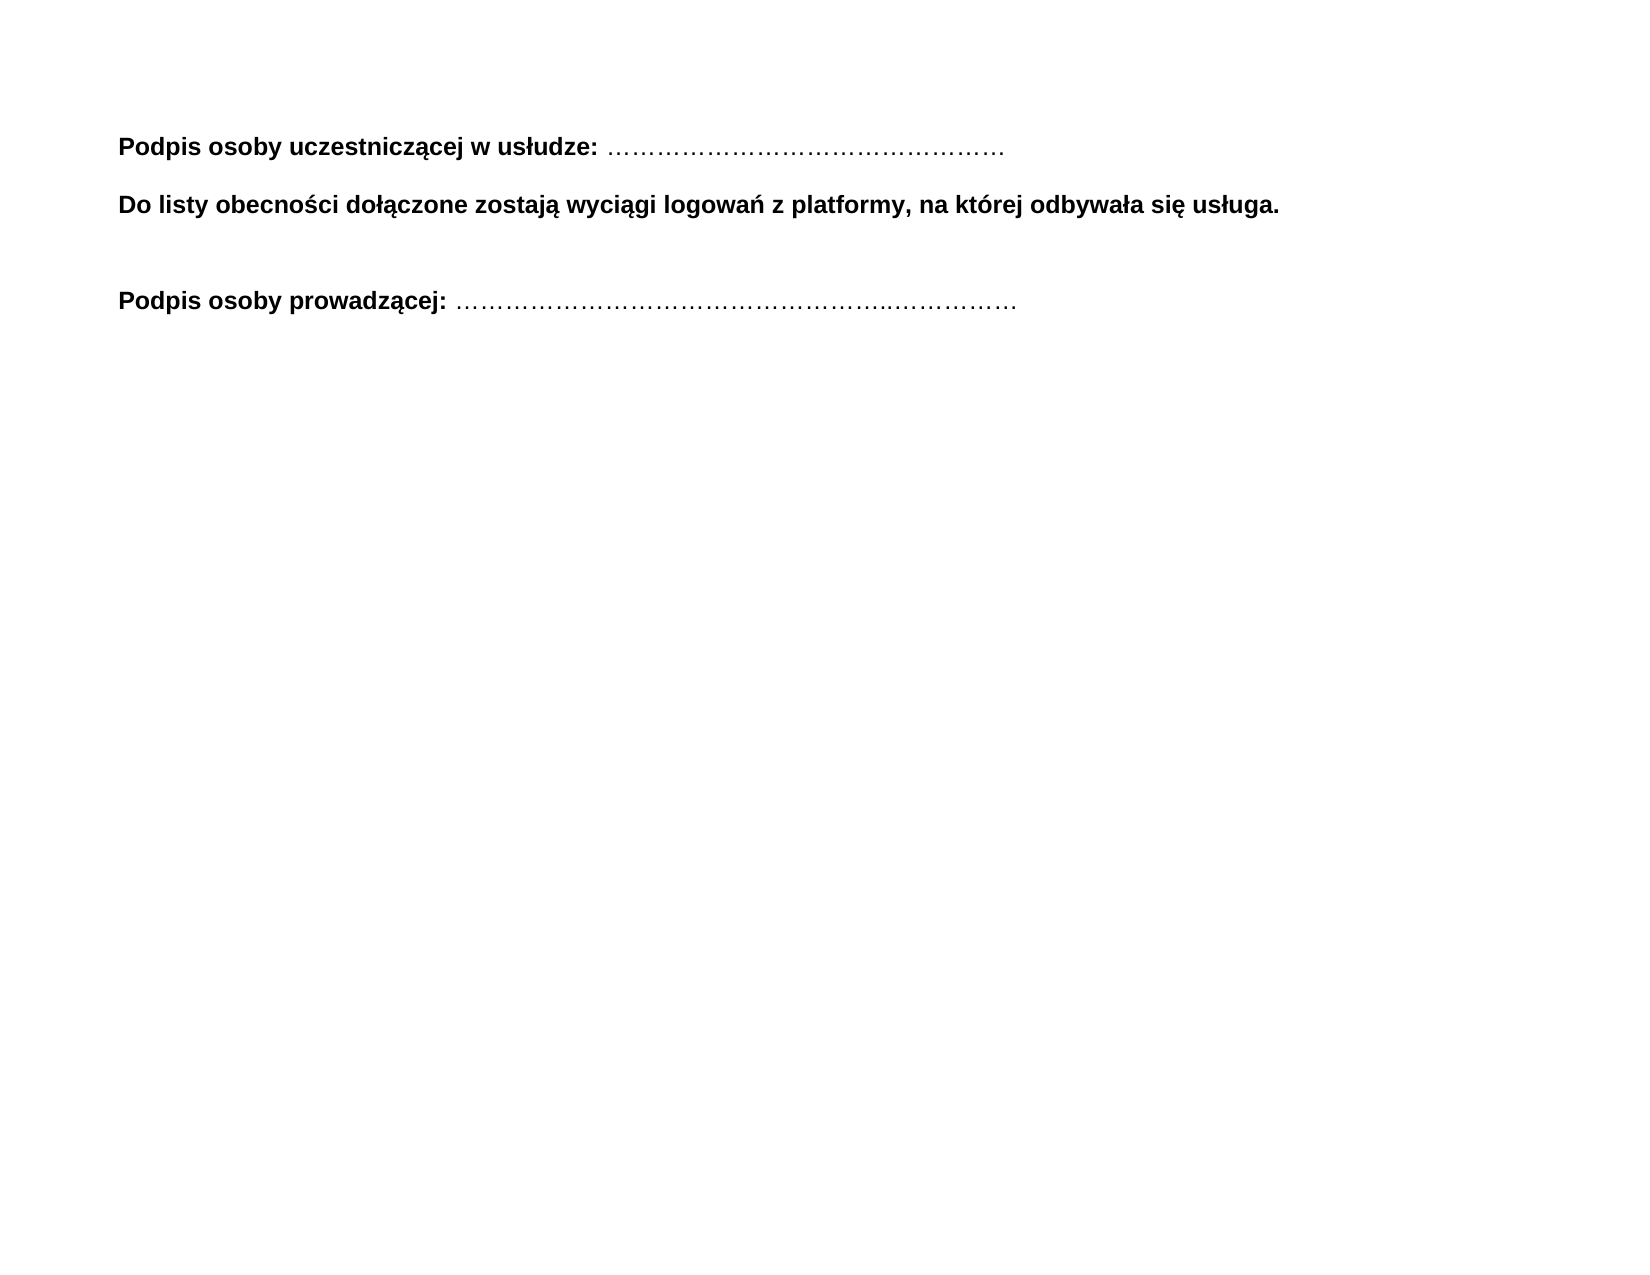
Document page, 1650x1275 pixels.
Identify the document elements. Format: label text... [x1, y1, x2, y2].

text Podpis osoby uczestniczącej w usłudze: ………………………………………… [118, 132, 1532, 161]
text Do listy obecności dołączone zostają wyciągi logowań z platformy, na której odbywała się usługa. [118, 190, 1532, 219]
text Podpis osoby prowadzącej: ……………………………………………..…………… [118, 286, 1532, 314]
